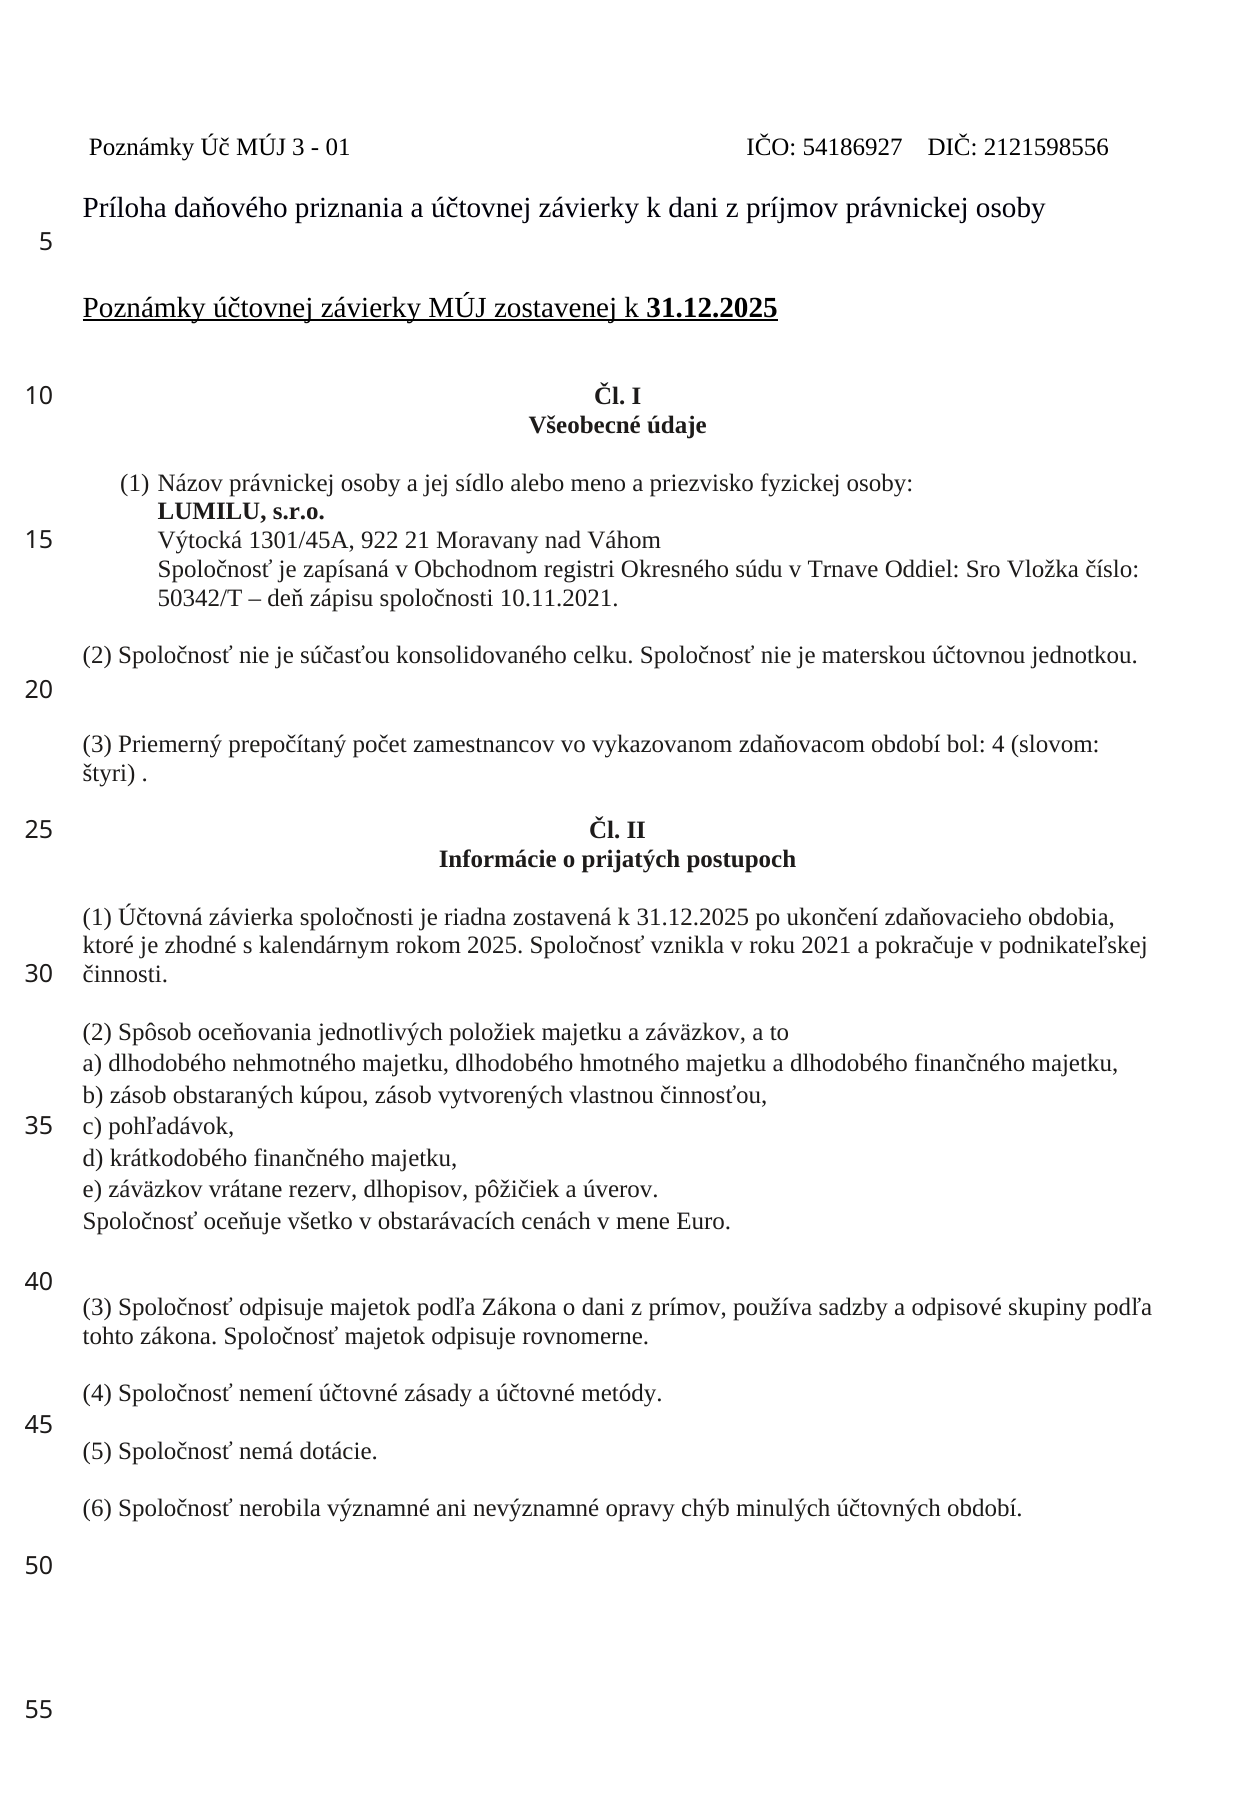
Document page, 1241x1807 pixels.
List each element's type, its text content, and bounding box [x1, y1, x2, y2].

text Informácie o prijatých postupoch [82, 844, 1152, 873]
list Názov právnickej osoby a jej sídlo alebo meno a priezvisko fyzickej osoby: [120, 468, 1152, 496]
text (2) Spôsob oceňovania jednotlivých položiek majetku a záväzkov, a to [82, 1017, 1152, 1045]
text (4) Spoločnosť nemení účtovné zásady a účtovné metódy. [82, 1378, 1152, 1407]
text a) dlhodobého nehmotného majetku, dlhodobého hmotného majetku a dlhodobého finančného majetku, [82, 1048, 1152, 1077]
text Poznámky účtovnej závierky MÚJ zostavenej k 31.12.2025 [82, 290, 1152, 324]
text Čl. II [82, 815, 1152, 844]
text d) krátkodobého finančného majetku, [82, 1143, 1152, 1172]
text Poznámky Úč MÚJ 3 - 01 IČO: 54186927 DIČ: 2121598556 [82, 132, 1152, 161]
text Všeobecné údaje [82, 410, 1152, 439]
text Čl. I [82, 381, 1152, 410]
text LUMILU, s.r.o. [157, 496, 1152, 525]
text e) záväzkov vrátane rezerv, dlhopisov, pôžičiek a úverov. [82, 1174, 1152, 1203]
text b) zásob obstaraných kúpou, zásob vytvorených vlastnou činnosťou, [82, 1080, 1152, 1108]
text (5) Spoločnosť nemá dotácie. [82, 1436, 1152, 1465]
text (1) Účtovná závierka spoločnosti je riadna zostavená k 31.12.2025 po ukončení zdaňovacieho obdobia, ktoré je zhodné s kalendárnym rokom 2025. Spoločnosť vznikla v roku 2021 a pokračuje v podnikateľskej činnosti. [82, 902, 1152, 988]
text c) pohľadávok, [82, 1111, 1152, 1140]
text (3) Spoločnosť odpisuje majetok podľa Zákona o dani z prímov, používa sadzby a odpisové skupiny podľa tohto zákona. Spoločnosť majetok odpisuje rovnomerne. [82, 1292, 1152, 1350]
text Spoločnosť je zapísaná v Obchodnom registri Okresného súdu v Trnave Oddiel: Sro Vložka číslo: 50342/T – deň zápisu spoločnosti 10.11.2021. [157, 554, 1152, 611]
text (3) Priemerný prepočítaný počet zamestnancov vo vykazovanom zdaňovacom období bol: 4 (slovom: štyri) . [82, 729, 1152, 787]
text Príloha daňového priznania a účtovnej závierky k dani z príjmov právnickej osoby [82, 190, 1152, 223]
text (2) Spoločnosť nie je súčasťou konsolidovaného celku. Spoločnosť nie je materskou účtovnou jednotkou. [82, 640, 1152, 669]
text (6) Spoločnosť nerobila významné ani nevýznamné opravy chýb minulých účtovných období. [82, 1493, 1152, 1522]
text Výtocká 1301/45A, 922 21 Moravany nad Váhom [157, 525, 1152, 554]
text Spoločnosť oceňuje všetko v obstarávacích cenách v mene Euro. [82, 1206, 1152, 1235]
